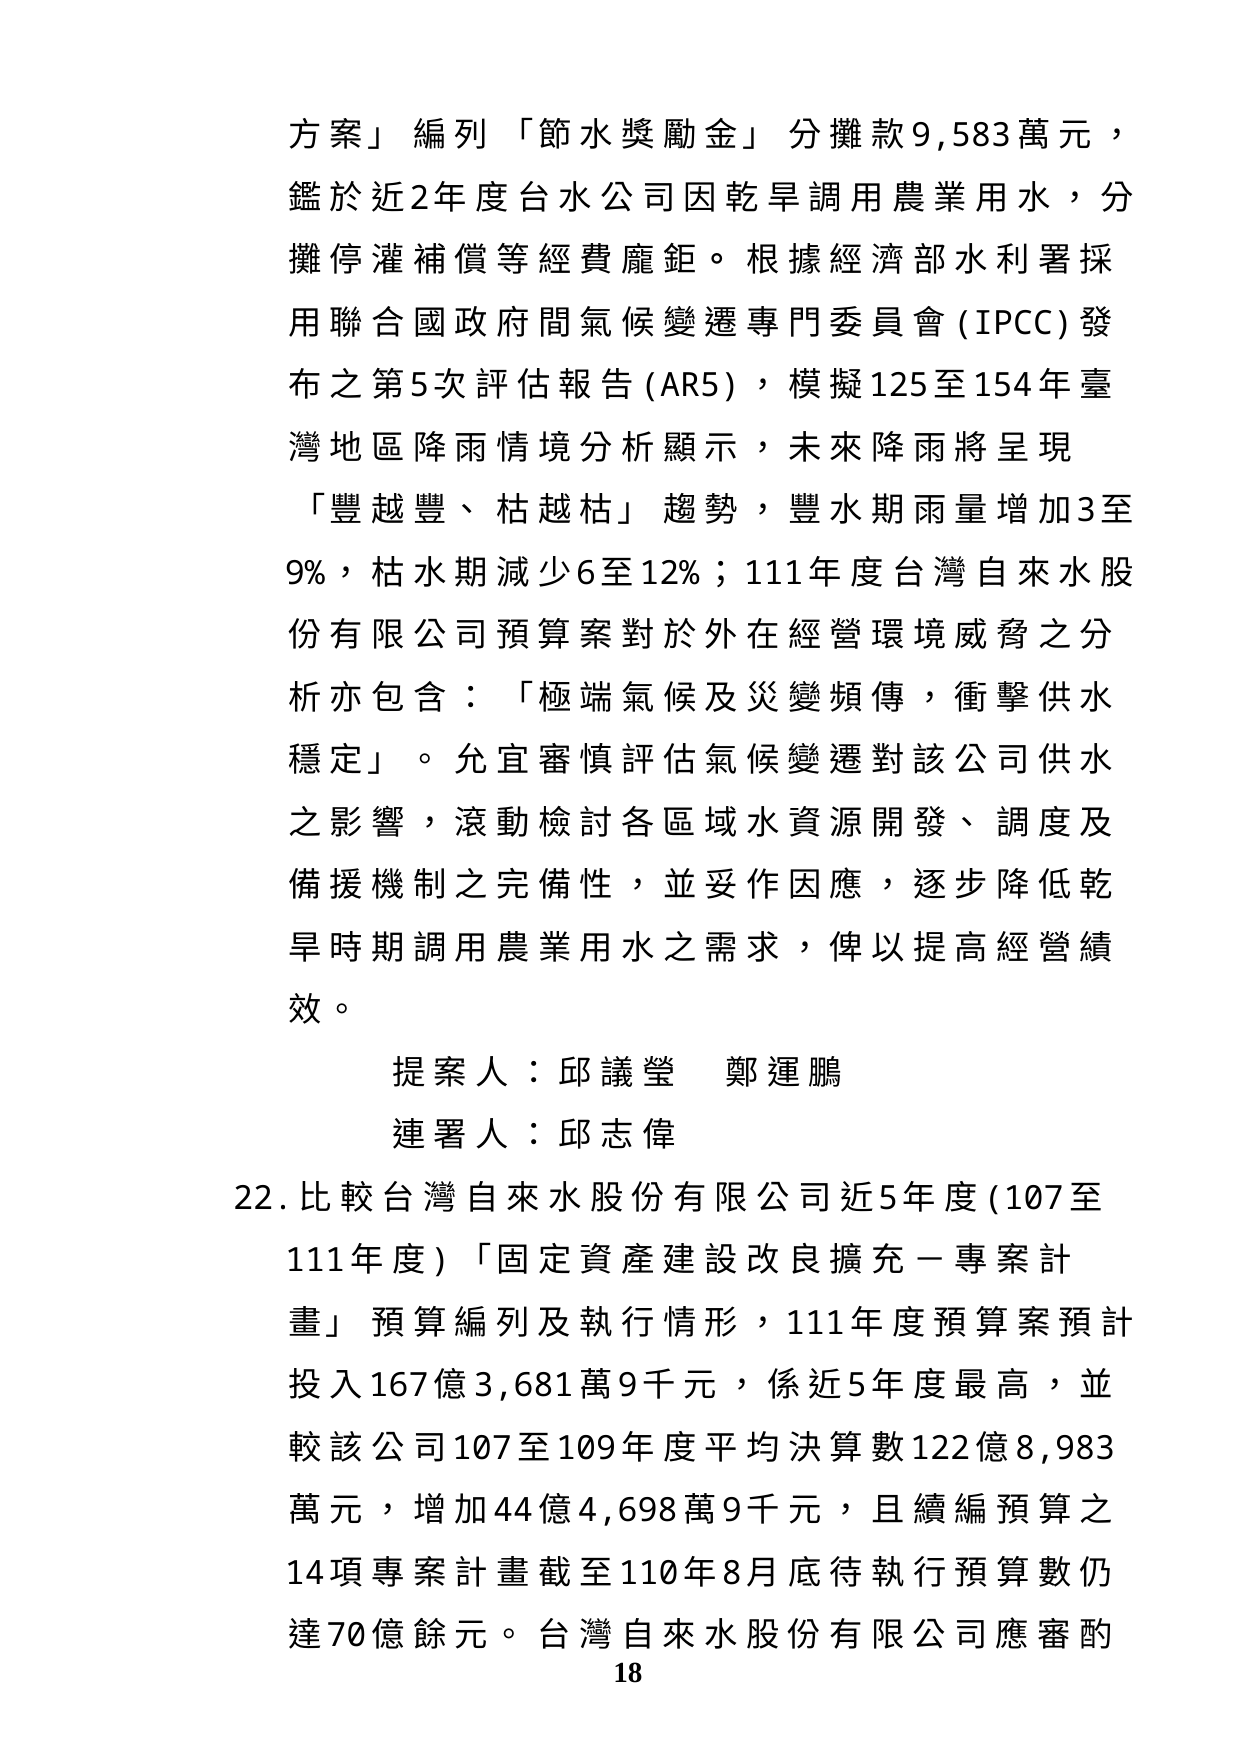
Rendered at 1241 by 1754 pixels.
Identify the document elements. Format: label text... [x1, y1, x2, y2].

text 方案」編列「節水獎勵金」分攤款9,583萬元，鑑於近2年度台水公司因乾旱調用農業用水，分攤停灌補償等經費龐鉅。根據經濟部水利署採用聯合國政府間氣候變遷專門委員會(IPCC)發布之第5次評估報告(AR5)，模擬125至154年臺灣地區降雨情境分析顯示，未來降雨將呈現「豐越豐、枯越枯」趨勢，豐水期雨量增加3至9%，枯水期減少6至12%；111年度台灣自來水股份有限公司預算案對於外在經營環境威脅之分析亦包含：「極端氣候及災變頻傳，衝擊供水穩定」。允宜審慎評估氣候變遷對該公司供水之影響，滾動檢討各區域水資源開發、調度及備援機制之完備性，並妥作因應，逐步降低乾旱時期調用農業用水之需求，俾以提高經營績效。 [225, 91, 1148, 1028]
text 連署人：邱志偉 [384, 1091, 1044, 1153]
text 22.比較台灣自來水股份有限公司近5年度(107至111年度)「固定資產建設改良擴充－專案計畫」預算編列及執行情形，111年度預算案預計投入167億3,681萬9千元，係近5年度最高，並較該公司107至109年度平均決算數122億8,983萬元，增加44億4,698萬9千元，且續編預算之14項專案計畫截至110年8月底待執行預算數仍達70億餘元。台灣自來水股份有限公司應審酌 [225, 1153, 1148, 1653]
text 提案人：邱議瑩 鄭運鵬 [384, 1028, 1044, 1091]
